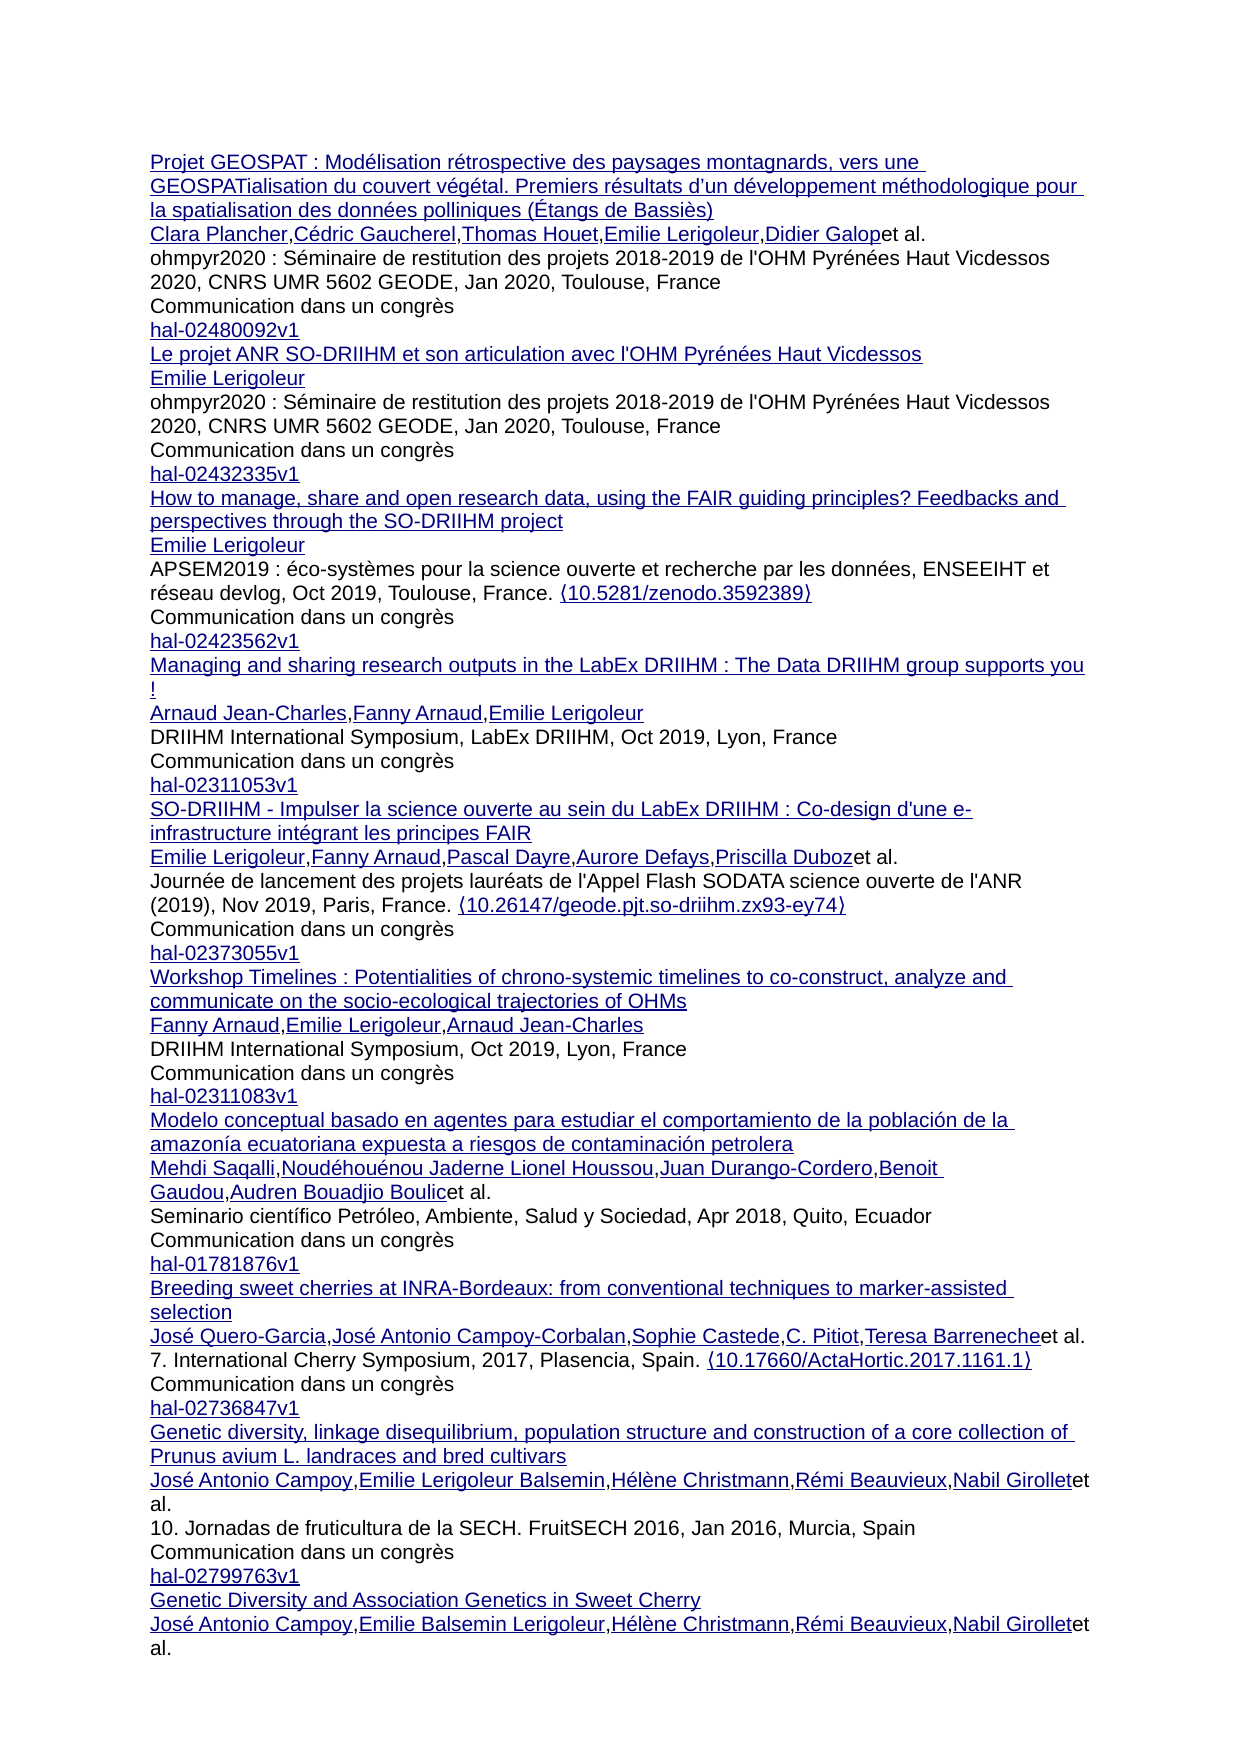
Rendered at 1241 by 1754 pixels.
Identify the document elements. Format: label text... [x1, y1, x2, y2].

table_cell Le projet ANR SO-DRIIHM et son articulation avec l'OHM Pyrénées Haut Vicdessos Emilie Lerigoleur ohmpyr2020 : Séminaire de restitution des projets 2018-2019 de l'OHM Pyrénées Haut Vicdessos 2020, CNRS UMR 5602 GEODE, Jan 2020, Toulouse, France Communication dans un congrès hal-02432335v1 [150, 342, 1090, 485]
table_cell Breeding sweet cherries at INRA-Bordeaux: from conventional techniques to marker-assisted selection José Quero-Garcia,José Antonio Campoy-Corbalan,Sophie Castede,C. Pitiot,Teresa Barrenecheet al. 7. International Cherry Symposium, 2017, Plasencia, Spain. ⟨10.17660/ActaHortic.2017.1161.1⟩ Communication dans un congrès hal-02736847v1 [150, 1276, 1090, 1420]
table_cell Genetic Diversity and Association Genetics in Sweet Cherry José Antonio Campoy,Emilie Balsemin Lerigoleur,Hélène Christmann,Rémi Beauvieux,Nabil Girolletet al. [150, 1588, 1090, 1659]
table_cell Genetic diversity, linkage disequilibrium, population structure and construction of a core collection of Prunus avium L. landraces and bred cultivars José Antonio Campoy,Emilie Lerigoleur Balsemin,Hélène Christmann,Rémi Beauvieux,Nabil Girolletet al. 10. Jornadas de fruticultura de la SECH. FruitSECH 2016, Jan 2016, Murcia, Spain Communication dans un congrès hal-02799763v1 [150, 1420, 1090, 1587]
table_cell SO-DRIIHM - Impulser la science ouverte au sein du LabEx DRIIHM : Co-design d'une e-infrastructure intégrant les principes FAIR Emilie Lerigoleur,Fanny Arnaud,Pascal Dayre,Aurore Defays,Priscilla Dubozet al. Journée de lancement des projets lauréats de l'Appel Flash SODATA science ouverte de l'ANR (2019), Nov 2019, Paris, France. ⟨10.26147/geode.pjt.so-driihm.zx93-ey74⟩ Communication dans un congrès hal-02373055v1 [150, 797, 1090, 964]
table_cell How to manage, share and open research data, using the FAIR guiding principles? Feedbacks and perspectives through the SO-DRIIHM project Emilie Lerigoleur APSEM2019 : éco-systèmes pour la science ouverte et recherche par les données, ENSEEIHT et réseau devlog, Oct 2019, Toulouse, France. ⟨10.5281/zenodo.3592389⟩ Communication dans un congrès hal-02423562v1 [150, 485, 1090, 653]
table_cell Modelo conceptual basado en agentes para estudiar el comportamiento de la población de la amazonía ecuatoriana expuesta a riesgos de contaminación petrolera Mehdi Saqalli,Noudéhouénou Jaderne Lionel Houssou,Juan Durango-Cordero,Benoit Gaudou,Audren Bouadjio Boulicet al. Seminario científico Petróleo, Ambiente, Salud y Sociedad, Apr 2018, Quito, Ecuador Communication dans un congrès hal-01781876v1 [150, 1108, 1090, 1276]
table_cell Managing and sharing research outputs in the LabEx DRIIHM : The Data DRIIHM group supports you ! Arnaud Jean-Charles,Fanny Arnaud,Emilie Lerigoleur DRIIHM International Symposium, LabEx DRIIHM, Oct 2019, Lyon, France Communication dans un congrès hal-02311053v1 [150, 653, 1090, 797]
table_cell Projet GEOSPAT : Modélisation rétrospective des paysages montagnards, vers une GEOSPATialisation du couvert végétal. Premiers résultats d’un développement méthodologique pour la spatialisation des données polliniques (Étangs de Bassiès) Clara Plancher,Cédric Gaucherel,Thomas Houet,Emilie Lerigoleur,Didier Galopet al. ohmpyr2020 : Séminaire de restitution des projets 2018-2019 de l'OHM Pyrénées Haut Vicdessos 2020, CNRS UMR 5602 GEODE, Jan 2020, Toulouse, France Communication dans un congrès hal-02480092v1 [150, 150, 1090, 342]
table_cell Workshop Timelines : Potentialities of chrono-systemic timelines to co-construct, analyze and communicate on the socio-ecological trajectories of OHMs Fanny Arnaud,Emilie Lerigoleur,Arnaud Jean-Charles DRIIHM International Symposium, Oct 2019, Lyon, France Communication dans un congrès hal-02311083v1 [150, 965, 1090, 1108]
